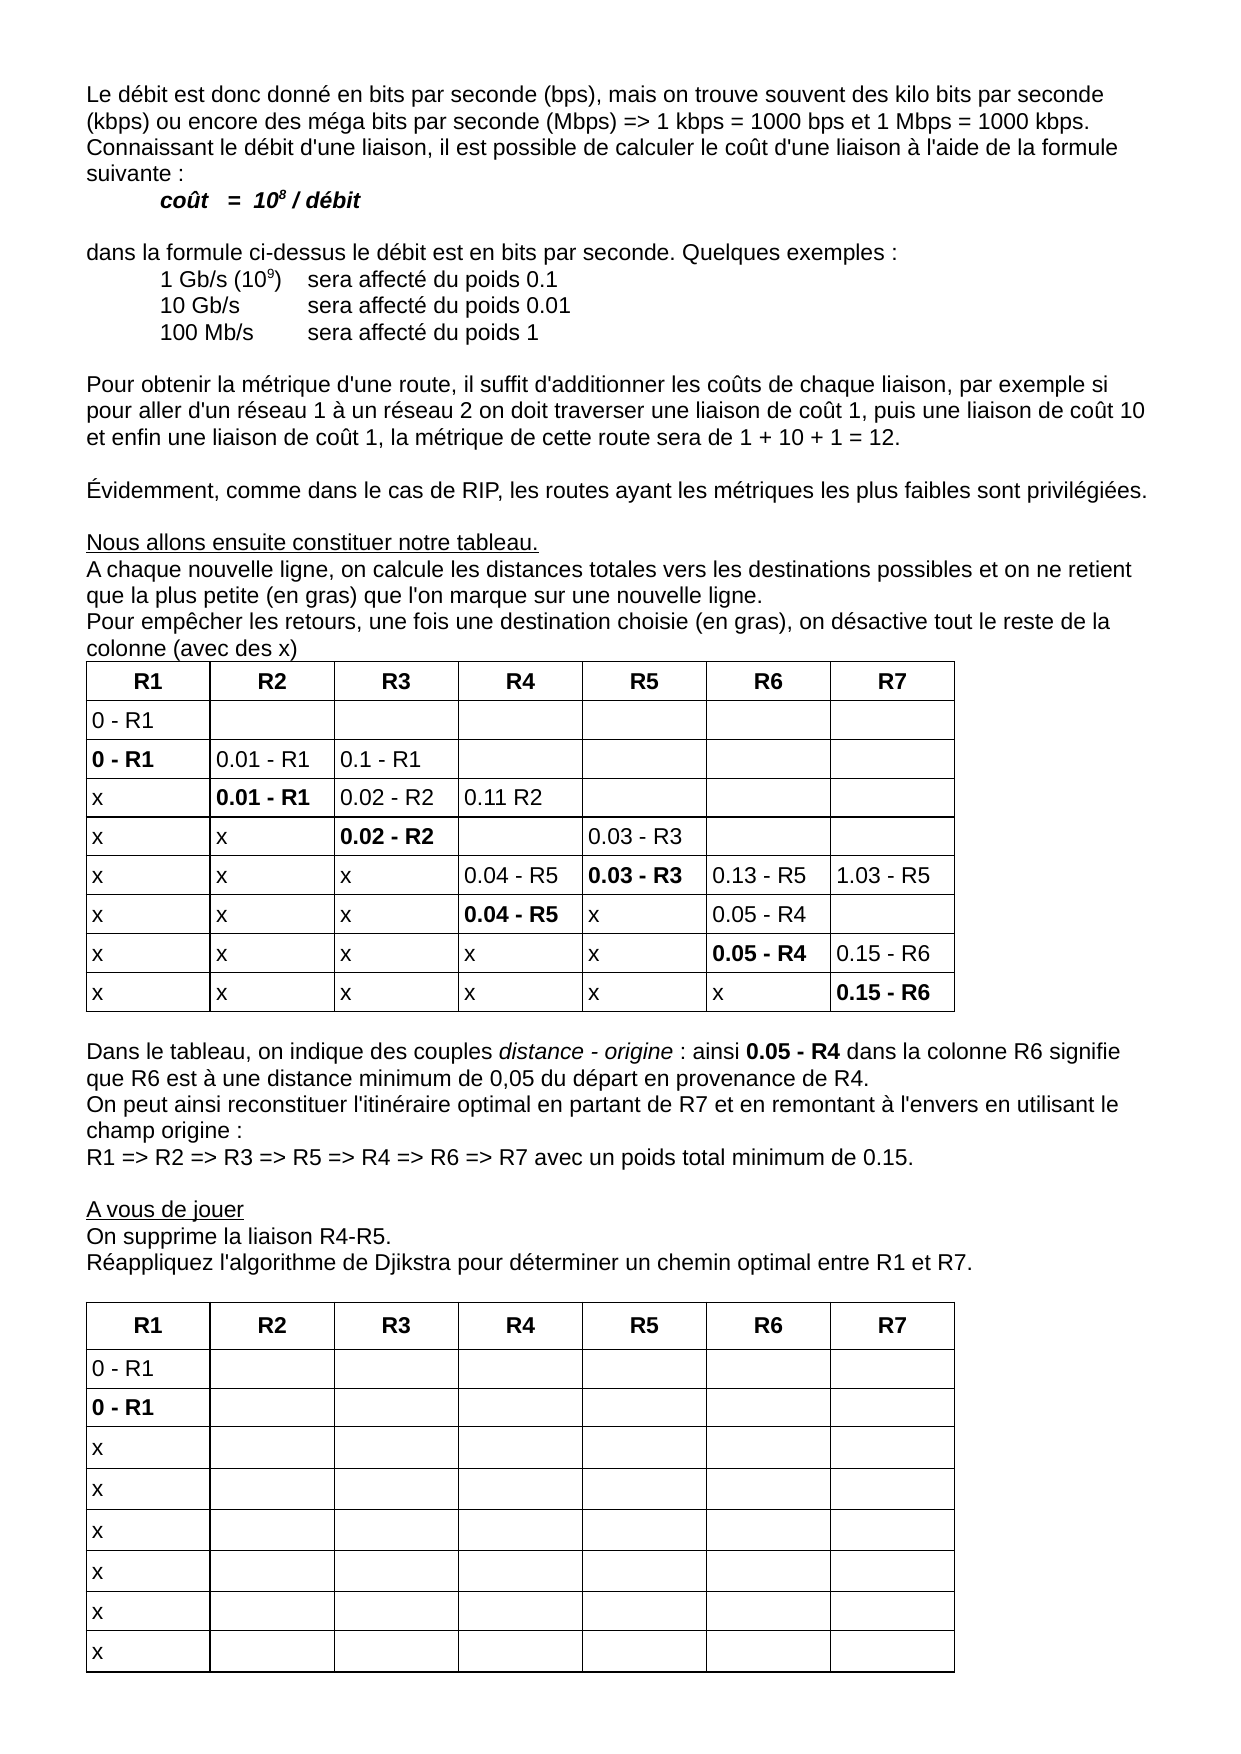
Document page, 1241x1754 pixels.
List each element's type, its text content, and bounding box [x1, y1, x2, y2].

table_cell x [87, 1631, 209, 1671]
table_cell x [87, 1469, 209, 1509]
table_cell 0.02 - R2 [335, 818, 458, 855]
table_cell [335, 1631, 458, 1671]
table_cell [707, 1350, 830, 1387]
table_cell [583, 1427, 706, 1467]
table_cell [335, 1592, 458, 1630]
list 10 Gb/s sera affecté du poids 0.01 [130, 292, 1148, 318]
table_cell [831, 1510, 954, 1550]
table_cell [831, 1350, 954, 1387]
table_cell x [211, 856, 334, 894]
table_cell 0.04 - R5 [459, 856, 582, 894]
text coût = 108 / débit [86, 187, 1148, 213]
table_cell x [583, 934, 706, 972]
text Réappliquez l'algorithme de Djikstra pour déterminer un chemin optimal entre R1 et R7. [86, 1249, 1148, 1275]
table_cell [459, 701, 582, 739]
table_cell 0.04 - R5 [459, 895, 582, 933]
table_cell x [87, 934, 209, 972]
table_cell [335, 1510, 458, 1550]
table_cell [831, 1469, 954, 1509]
table_cell 0.01 - R1 [211, 740, 334, 778]
table_cell [459, 1631, 582, 1671]
table_cell [211, 1389, 334, 1426]
table_cell x [87, 895, 209, 933]
table_cell 0.15 - R6 [831, 934, 954, 972]
table_cell [707, 1592, 830, 1630]
table_cell [335, 1551, 458, 1591]
table_cell [459, 1350, 582, 1387]
text Dans le tableau, on indique des couples distance - origine : ainsi 0.05 - R4 dans la colonne R6 signifie que R6 est à une distance minimum de 0,05 du départ en provenance de R4. [86, 1038, 1148, 1091]
table_cell [707, 740, 830, 778]
table_cell 0.13 - R5 [707, 856, 830, 894]
table_cell [459, 1469, 582, 1509]
table_cell [583, 1389, 706, 1426]
table_cell x [707, 973, 830, 1011]
table_header R1 [87, 662, 209, 700]
table_cell [211, 1350, 334, 1387]
table_cell x [87, 1551, 209, 1591]
table_cell 0.15 - R6 [831, 973, 954, 1011]
text Pour empêcher les retours, une fois une destination choisie (en gras), on désactive tout le reste de la colonne (avec des x) [86, 608, 1148, 661]
text On supprime la liaison R4-R5. [86, 1223, 1148, 1249]
table_cell [831, 1551, 954, 1591]
table_cell [831, 1631, 954, 1671]
table_cell [211, 1592, 334, 1630]
table_cell [583, 1592, 706, 1630]
table_cell [707, 1427, 830, 1467]
text R1 => R2 => R3 => R5 => R4 => R6 => R7 avec un poids total minimum de 0.15. [86, 1143, 1148, 1170]
table_cell x [87, 818, 209, 855]
table_cell x [459, 973, 582, 1011]
table_cell [335, 1469, 458, 1509]
table_cell [335, 1350, 458, 1387]
table_header R5 [583, 662, 706, 700]
text A chaque nouvelle ligne, on calcule les distances totales vers les destinations possibles et on ne retient que la plus petite (en gras) que l'on marque sur une nouvelle ligne. [86, 556, 1148, 608]
table_cell [459, 1389, 582, 1426]
table_header R3 [335, 662, 458, 700]
table_header R7 [831, 1303, 954, 1348]
table_cell [335, 1427, 458, 1467]
table_cell [831, 1427, 954, 1467]
table_header R4 [459, 662, 582, 700]
table_header R6 [707, 662, 830, 700]
table_cell 0.01 - R1 [211, 779, 334, 816]
table_cell [583, 1350, 706, 1387]
table_cell [459, 1427, 582, 1467]
table_cell 0 - R1 [87, 701, 209, 739]
table_cell [211, 1469, 334, 1509]
table_cell [459, 818, 582, 855]
table_cell x [335, 856, 458, 894]
table_cell [831, 740, 954, 778]
table_cell [211, 1551, 334, 1591]
table_cell x [335, 934, 458, 972]
table_cell [583, 1510, 706, 1550]
table_cell [459, 1592, 582, 1630]
table_header R1 [87, 1303, 209, 1348]
table_cell x [211, 934, 334, 972]
table_cell [211, 1510, 334, 1550]
table_cell [831, 1389, 954, 1426]
table_header R4 [459, 1303, 582, 1348]
text Pour obtenir la métrique d'une route, il suffit d'additionner les coûts de chaque liaison, par exemple si pour aller d'un réseau 1 à un réseau 2 on doit traverser une liaison de coût 1, puis une liaison de coût 10 et enfin une liaison de coût 1, la métrique de cette route sera de 1 + 10 + 1 = 12. [86, 371, 1148, 450]
table_cell x [459, 934, 582, 972]
table_header R2 [211, 1303, 334, 1348]
table_cell [707, 818, 830, 855]
table_cell [707, 1389, 830, 1426]
table_header R6 [707, 1303, 830, 1348]
table_cell [707, 701, 830, 739]
table_cell [583, 1551, 706, 1591]
table_cell [707, 1510, 830, 1550]
table_cell [211, 701, 334, 739]
text Évidemment, comme dans le cas de RIP, les routes ayant les métriques les plus faibles sont privilégiées. [86, 477, 1148, 503]
table_cell 0.05 - R4 [707, 895, 830, 933]
table_cell [583, 740, 706, 778]
table_cell 0 - R1 [87, 740, 209, 778]
table_cell x [87, 779, 209, 816]
table_cell 0.03 - R3 [583, 818, 706, 855]
table_header R7 [831, 662, 954, 700]
table_cell [583, 1469, 706, 1509]
table_cell x [583, 973, 706, 1011]
table_header R5 [583, 1303, 706, 1348]
text Nous allons ensuite constituer notre tableau. [86, 529, 1148, 556]
table_cell [707, 1551, 830, 1591]
table_cell [831, 1592, 954, 1630]
table_cell [831, 818, 954, 855]
table_cell [707, 779, 830, 816]
table_cell [459, 1510, 582, 1550]
table_cell x [335, 895, 458, 933]
table_header R3 [335, 1303, 458, 1348]
table_cell [831, 895, 954, 933]
table_cell 0.1 - R1 [335, 740, 458, 778]
table_cell [583, 701, 706, 739]
table_cell [335, 1389, 458, 1426]
table_cell 0 - R1 [87, 1389, 209, 1426]
table_cell [459, 740, 582, 778]
table_cell [459, 1551, 582, 1591]
table_header R2 [211, 662, 334, 700]
table_cell x [87, 1427, 209, 1467]
table_cell x [211, 895, 334, 933]
table_cell x [211, 973, 334, 1011]
table_cell x [335, 973, 458, 1011]
table_cell x [583, 895, 706, 933]
table_cell 0.02 - R2 [335, 779, 458, 816]
table_cell 0 - R1 [87, 1350, 209, 1387]
table_cell [707, 1631, 830, 1671]
table_cell 0.11 R2 [459, 779, 582, 816]
table_cell [211, 1427, 334, 1467]
table_cell x [211, 818, 334, 855]
table_cell [583, 779, 706, 816]
table_cell x [87, 1592, 209, 1630]
list 100 Mb/s sera affecté du poids 1 [130, 318, 1148, 345]
table_cell [335, 701, 458, 739]
text Connaissant le débit d'une liaison, il est possible de calculer le coût d'une liaison à l'aide de la formule suivante : [86, 134, 1148, 187]
table_cell x [87, 973, 209, 1011]
text 1 Gb/s (109) sera affecté du poids 0.1 [86, 266, 1148, 292]
table_cell x [87, 1510, 209, 1550]
table_cell 0.05 - R4 [707, 934, 830, 972]
table_cell 0.03 - R3 [583, 856, 706, 894]
text On peut ainsi reconstituer l'itinéraire optimal en partant de R7 et en remontant à l'envers en utilisant le champ origine : [86, 1091, 1148, 1143]
table_cell [211, 1631, 334, 1671]
text Le débit est donc donné en bits par seconde (bps), mais on trouve souvent des kilo bits par seconde (kbps) ou encore des méga bits par seconde (Mbps) => 1 kbps = 1000 bps et 1 Mbps = 1000 kbps. [86, 81, 1148, 134]
table_cell [831, 779, 954, 816]
text dans la formule ci-dessus le débit est en bits par seconde. Quelques exemples : [86, 239, 1148, 266]
table_cell [707, 1469, 830, 1509]
table_cell 1.03 - R5 [831, 856, 954, 894]
table_cell [583, 1631, 706, 1671]
text A vous de jouer [86, 1196, 1148, 1223]
table_cell x [87, 856, 209, 894]
table_cell [831, 701, 954, 739]
